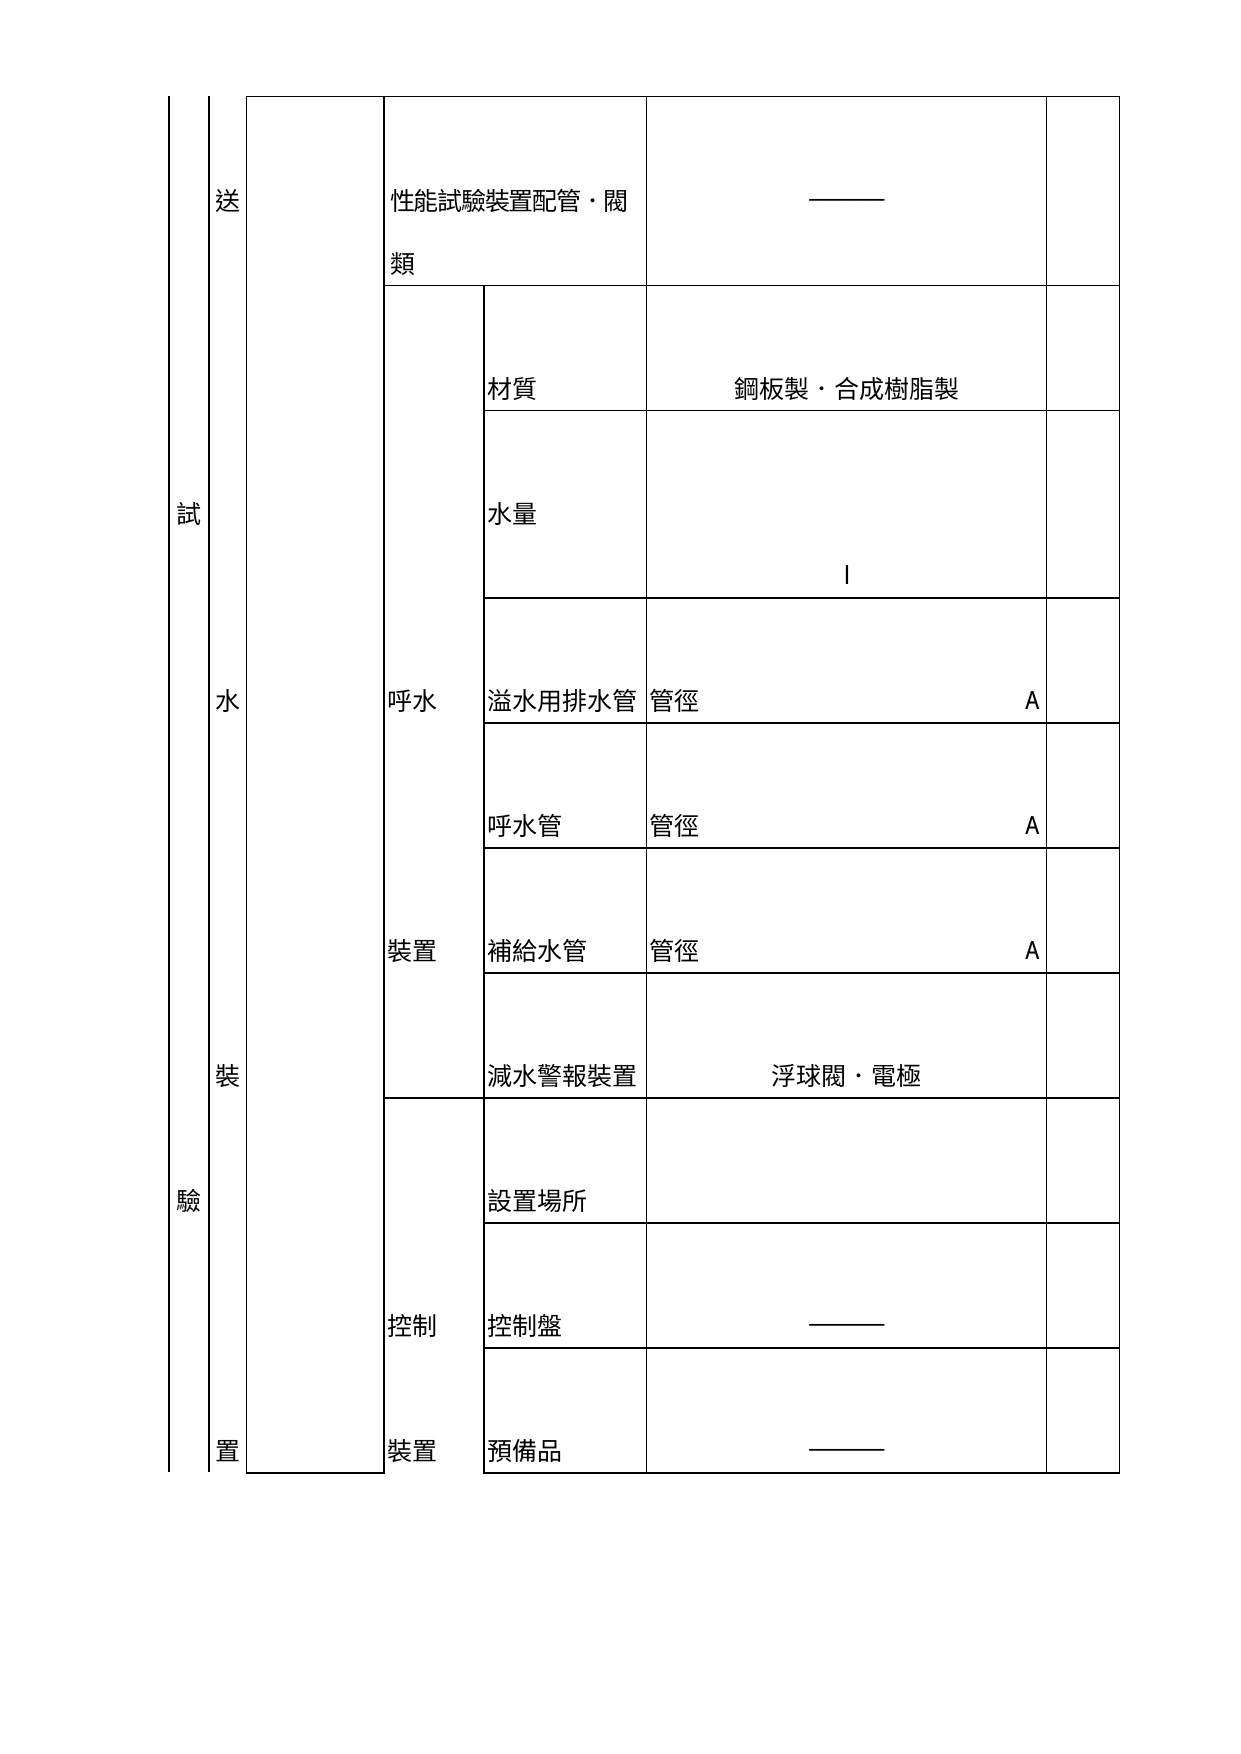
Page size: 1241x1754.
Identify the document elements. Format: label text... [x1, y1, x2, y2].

table_cell ───── [647, 1224, 1046, 1347]
table_cell [1047, 1224, 1119, 1347]
table_cell [170, 285, 208, 409]
table_cell 試 [170, 410, 208, 597]
table_cell [210, 722, 246, 847]
table_cell [1047, 1099, 1119, 1222]
table_cell 置 [210, 1347, 246, 1472]
table_cell 水 [210, 597, 246, 722]
table_cell 驗 [170, 1097, 208, 1222]
table_cell [170, 597, 208, 722]
table_cell [210, 410, 246, 597]
table_cell [247, 97, 383, 1472]
table_cell [170, 96, 208, 284]
table_cell [170, 972, 208, 1097]
table_cell 溢水用排水管 [485, 599, 646, 722]
table_cell [385, 286, 483, 409]
table_cell 材質 [485, 286, 646, 409]
table_cell 送 [210, 96, 246, 284]
table_cell 呼水管 [485, 724, 646, 847]
table_cell 控制 [385, 1222, 483, 1347]
table_cell 管徑 A [647, 724, 1046, 847]
table_cell [1047, 97, 1119, 284]
table_cell [1047, 849, 1119, 972]
table_cell ───── [647, 1349, 1046, 1472]
table_cell [1047, 286, 1119, 409]
table_cell [170, 847, 208, 972]
table_cell 裝置 [385, 1347, 483, 1472]
table_cell [1047, 1349, 1119, 1472]
table_cell 管徑 A [647, 599, 1046, 722]
table_cell 性能試驗裝置配管．閥類 [385, 97, 646, 284]
table_cell 控制盤 [485, 1224, 646, 1347]
table_cell [385, 1099, 483, 1222]
table_cell [210, 1222, 246, 1347]
table_cell [1047, 974, 1119, 1097]
table_cell 減水警報裝置 [485, 974, 646, 1097]
table_cell 裝置 [385, 847, 483, 972]
table_cell 呼水 [385, 597, 483, 722]
table_cell [1047, 599, 1119, 722]
table_cell [385, 972, 483, 1097]
table_cell ───── [647, 97, 1046, 284]
table_cell 鋼板製．合成樹脂製 [647, 286, 1046, 409]
table_cell 浮球閥．電極 [647, 974, 1046, 1097]
table_cell 管徑 A [647, 849, 1046, 972]
table_cell [1047, 724, 1119, 847]
table_cell 裝 [210, 972, 246, 1097]
table_cell [170, 1347, 208, 1472]
table_cell [210, 1097, 246, 1222]
table_cell 預備品 [485, 1349, 646, 1472]
table_cell [385, 410, 483, 597]
table_cell [1047, 411, 1119, 597]
table_cell l [647, 411, 1046, 597]
table_cell [170, 1222, 208, 1347]
table_cell 水量 [485, 411, 646, 597]
table_cell 補給水管 [485, 849, 646, 972]
table_cell [647, 1099, 1046, 1222]
table_cell [210, 847, 246, 972]
table_cell [210, 285, 246, 409]
table_cell 設置場所 [485, 1099, 646, 1222]
table_cell [385, 722, 483, 847]
table_cell [170, 722, 208, 847]
